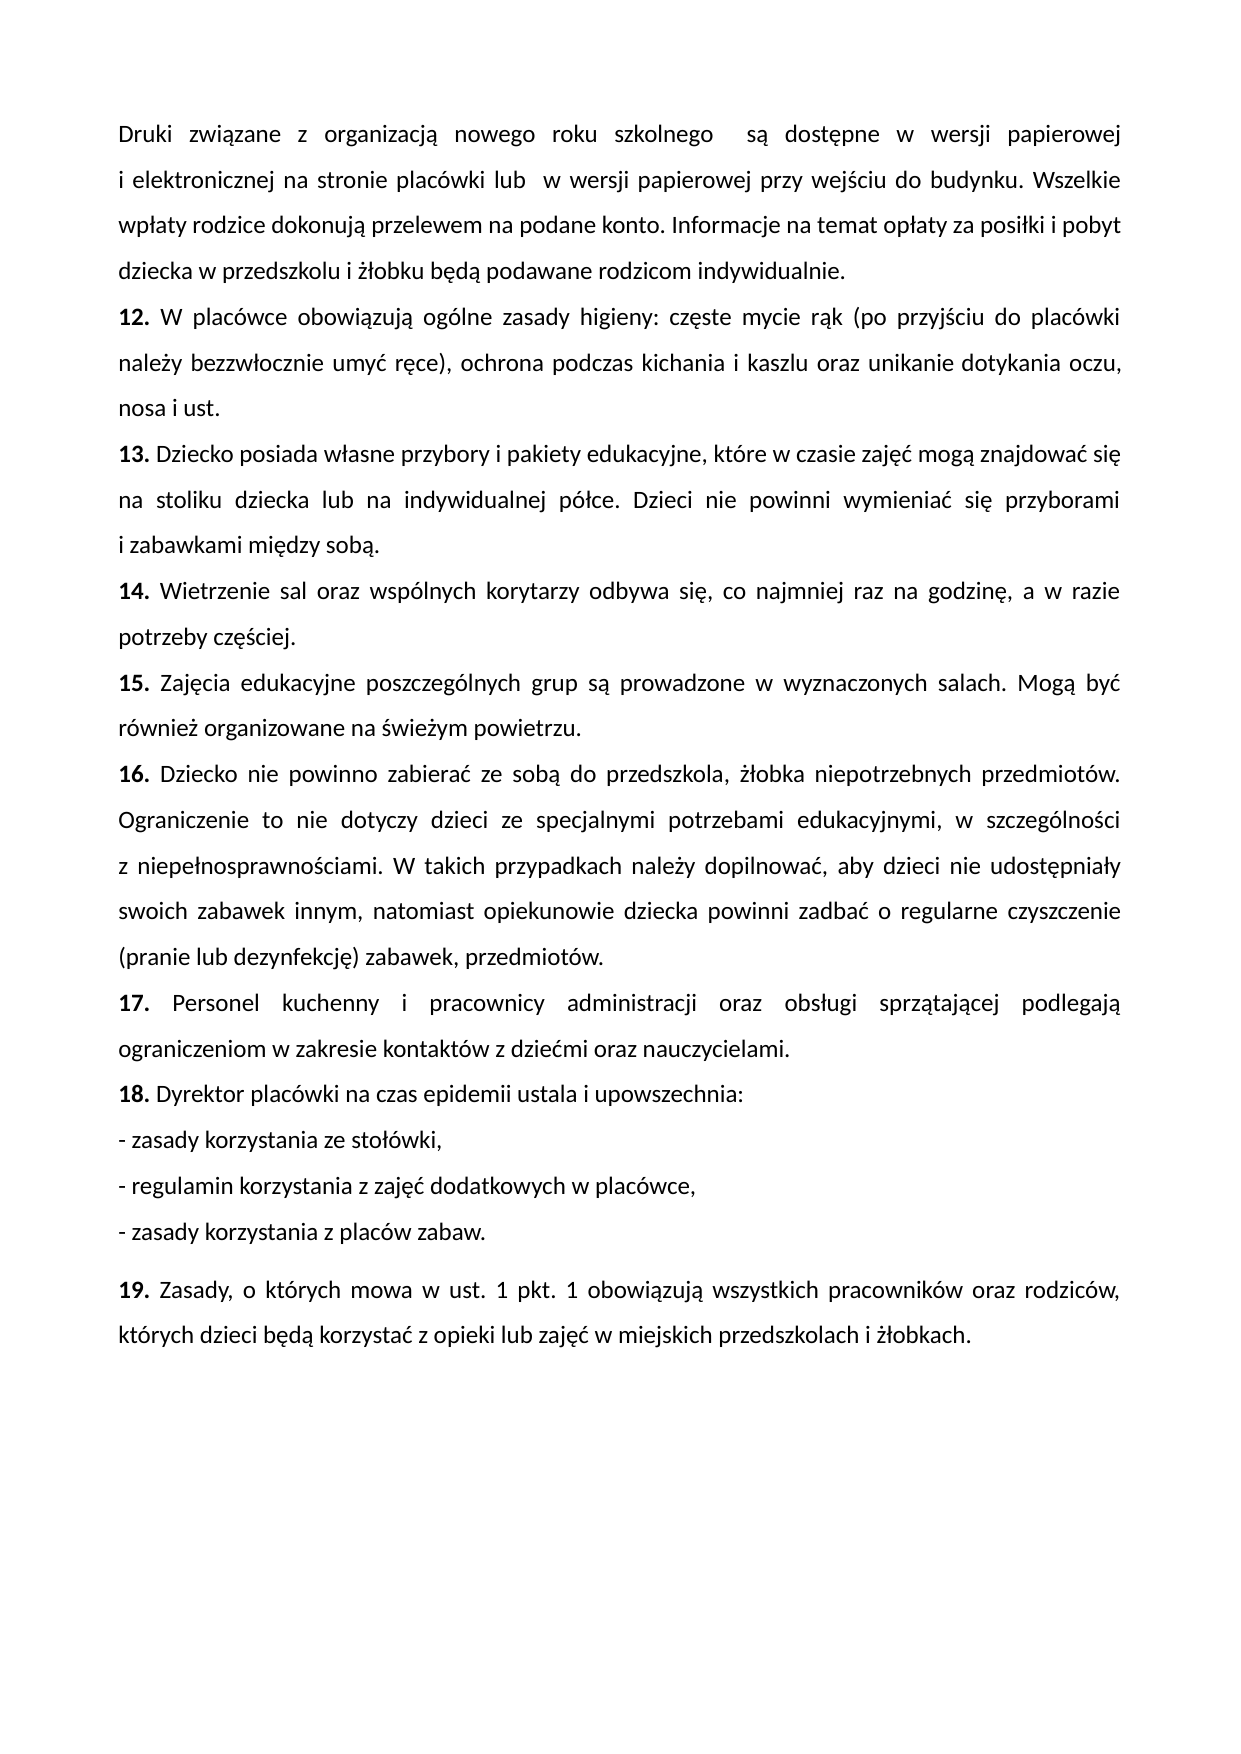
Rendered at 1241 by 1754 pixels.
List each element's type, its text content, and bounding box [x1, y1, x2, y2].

text 17. Personel kuchenny i pracownicy administracji oraz obsługi sprzątającej podlegają ograniczeniom w zakresie kontaktów z dziećmi oraz nauczycielami. [118, 987, 1122, 1063]
text 14. Wietrzenie sal oraz wspólnych korytarzy odbywa się, co najmniej raz na godzinę, a w razie potrzeby częściej. [118, 575, 1122, 652]
text - zasady korzystania z placów zabaw. [118, 1216, 1122, 1246]
text - regulamin korzystania z zajęć dodatkowych w placówce, [118, 1170, 1122, 1200]
text 18. Dyrektor placówki na czas epidemii ustala i upowszechnia: [118, 1078, 1122, 1109]
text 16. Dziecko nie powinno zabierać ze sobą do przedszkola, żłobka niepotrzebnych przedmiotów. Ograniczenie to nie dotyczy dzieci ze specjalnymi potrzebami edukacyjnymi, w szczególności z niepełnosprawnościami. W takich przypadkach należy dopilnować, aby dzieci nie udostępniały swoich zabawek innym, natomiast opiekunowie dziecka powinni zadbać o regularne czyszczenie (pranie lub dezynfekcję) zabawek, przedmiotów. [118, 758, 1122, 972]
text 15. Zajęcia edukacyjne poszczególnych grup są prowadzone w wyznaczonych salach. Mogą być również organizowane na świeżym powietrzu. [118, 667, 1122, 743]
text 13. Dziecko posiada własne przybory i pakiety edukacyjne, które w czasie zajęć mogą znajdować się na stoliku dziecka lub na indywidualnej półce. Dzieci nie powinni wymieniać się przyborami i zabawkami między sobą. [118, 438, 1122, 560]
text 12. W placówce obowiązują ogólne zasady higieny: częste mycie rąk (po przyjściu do placówki należy bezzwłocznie umyć ręce), ochrona podczas kichania i kaszlu oraz unikanie dotykania oczu, nosa i ust. [118, 301, 1122, 423]
text Druki związane z organizacją nowego roku szkolnego są dostępne w wersji papierowej i elektronicznej na stronie placówki lub w wersji papierowej przy wejściu do budynku. Wszelkie wpłaty rodzice dokonują przelewem na podane konto. Informacje na temat opłaty za posiłki i pobyt dziecka w przedszkolu i żłobku będą podawane rodzicom indywidualnie. [118, 118, 1122, 286]
text 19. Zasady, o których mowa w ust. 1 pkt. 1 obowiązują wszystkich pracowników oraz rodziców, których dzieci będą korzystać z opieki lub zajęć w miejskich przedszkolach i żłobkach. [118, 1274, 1122, 1350]
text - zasady korzystania ze stołówki, [118, 1124, 1122, 1155]
